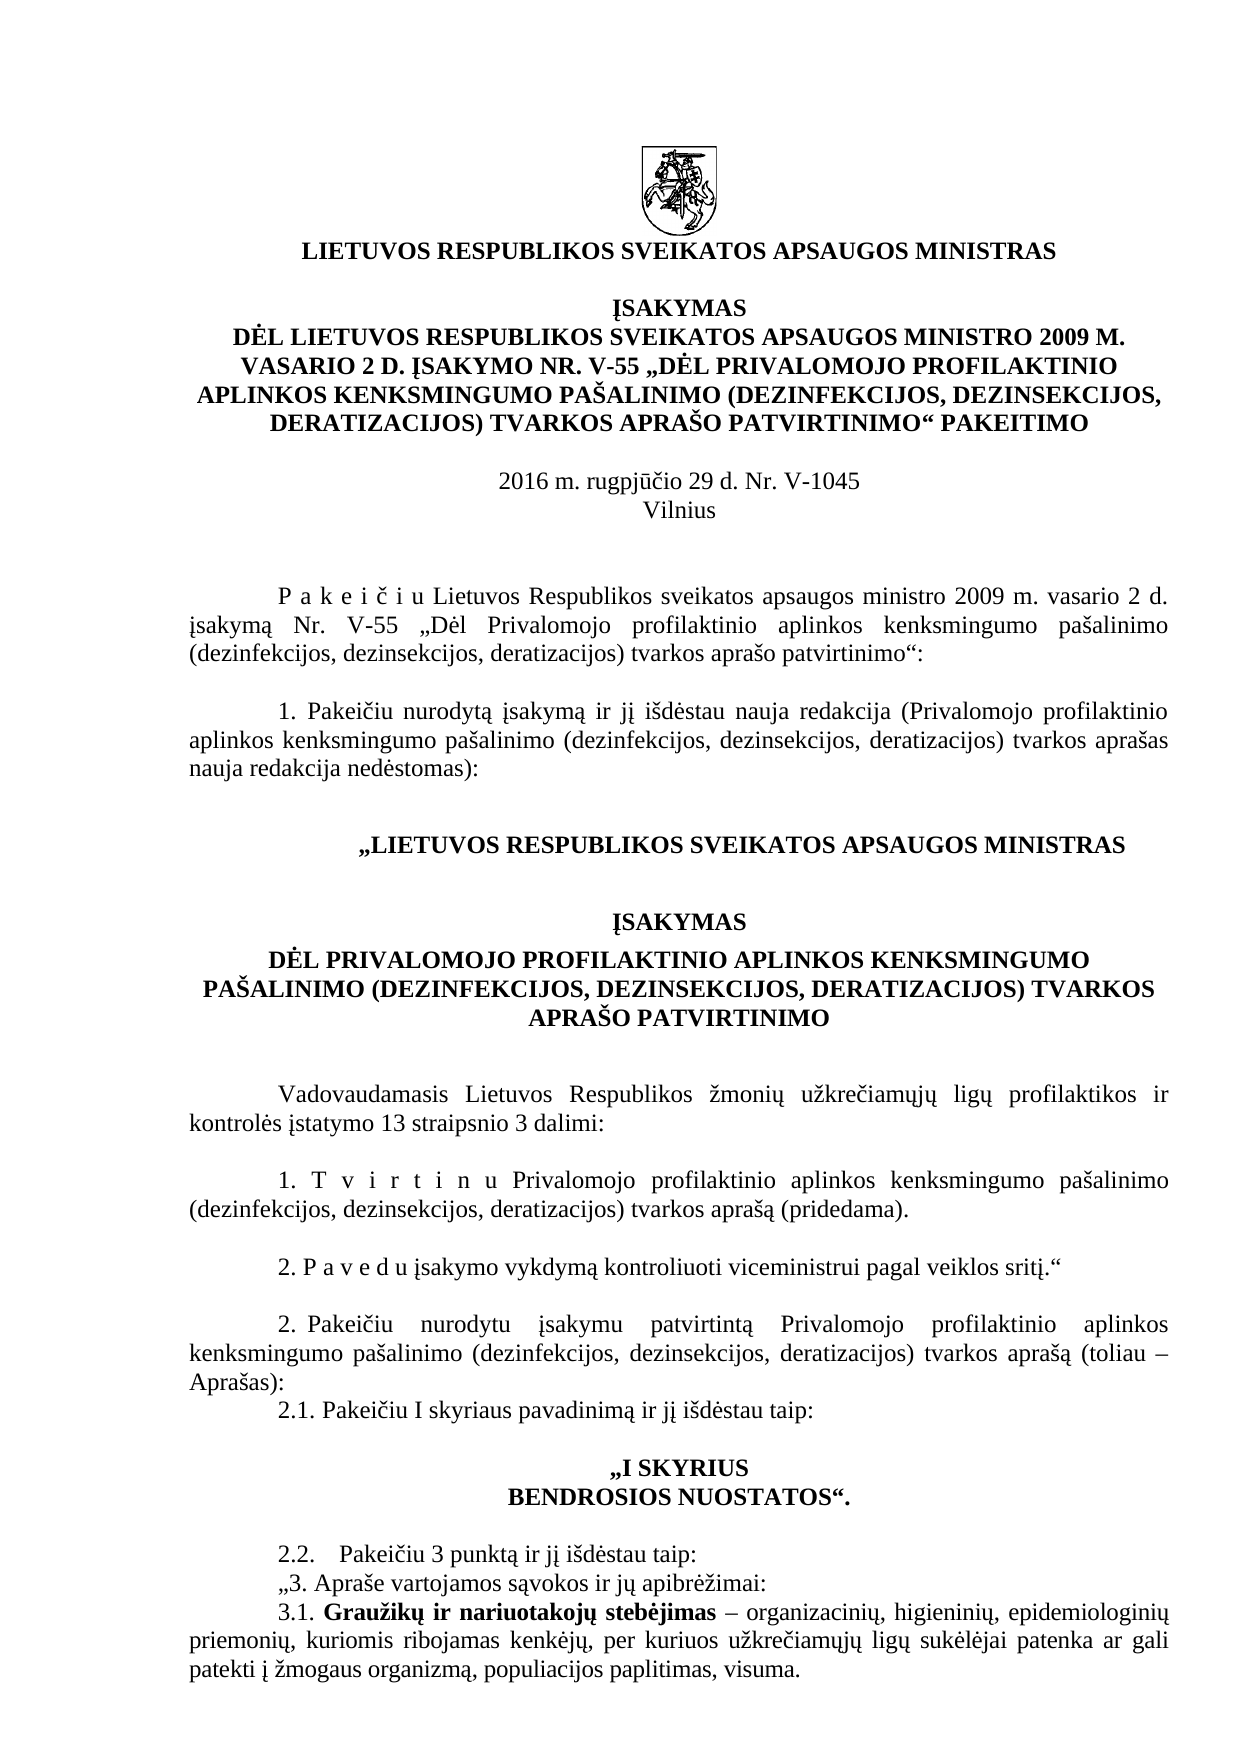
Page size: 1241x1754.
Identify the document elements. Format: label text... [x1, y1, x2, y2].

text 2. P a v e d u įsakymo vykdymą kontroliuoti viceministrui pagal veiklos sritį.“ [189, 1252, 1169, 1281]
text Vilnius [189, 495, 1169, 523]
text 2.2. Pakeičiu 3 punktą ir jį išdėstau taip: [189, 1539, 1169, 1568]
text „I SKYRIUS [189, 1453, 1169, 1482]
text 1. T v i r t i n u Privalomojo profilaktinio aplinkos kenksmingumo pašalinimo (dezinfekcijos, dezinsekcijos, deratizacijos) tvarkos aprašą (pridedama). [189, 1166, 1169, 1223]
text 3.1. Graužikų ir nariuotakojų stebėjimas – organizacinių, higieninių, epidemiologinių priemonių, kuriomis ribojamas kenkėjų, per kuriuos užkrečiamųjų ligų sukėlėjai patenka ar gali patekti į žmogaus organizmą, populiacijos paplitimas, visuma. [189, 1597, 1169, 1683]
text BENDROSIOS NUOSTATOS“. [189, 1482, 1169, 1511]
text DĖL PRIVALOMOJO PROFILAKTINIO APLINKOS KENKSMINGUMO PAŠALINIMO (DEZINFEKCIJOS, DEZINSEKCIJOS, DERATIZACIJOS) TVARKOS APRAŠO PATVIRTINIMO [189, 945, 1169, 1031]
text 2.1. Pakeičiu I skyriaus pavadinimą ir jį išdėstau taip: [189, 1396, 1169, 1424]
text P a k e i č i u Lietuvos Respublikos sveikatos apsaugos ministro 2009 m. vasario 2 d. įsakymą Nr. V-55 „Dėl Privalomojo profilaktinio aplinkos kenksmingumo pašalinimo (dezinfekcijos, dezinsekcijos, deratizacijos) tvarkos aprašo patvirtinimo“: [189, 581, 1169, 667]
text 2. Pakeičiu nurodytu įsakymu patvirtintą Privalomojo profilaktinio aplinkos kenksmingumo pašalinimo (dezinfekcijos, dezinsekcijos, deratizacijos) tvarkos aprašą (toliau – Aprašas): [189, 1309, 1169, 1396]
text 1. Pakeičiu nurodytą įsakymą ir jį išdėstau nauja redakcija (Privalomojo profilaktinio aplinkos kenksmingumo pašalinimo (dezinfekcijos, dezinsekcijos, deratizacijos) tvarkos aprašas nauja redakcija nedėstomas): [189, 696, 1169, 782]
text DĖL LIETUVOS RESPUBLIKOS SVEIKATOS APSAUGOS MINISTRO 2009 M. VASARIO 2 D. ĮSAKYMO NR. V-55 „DĖL PRIVALOMOJO PROFILAKTINIO APLINKOS KENKSMINGUMO PAŠALINIMO (DEZINFEKCIJOS, DEZINSEKCIJOS, DERATIZACIJOS) TVARKOS APRAŠO PATVIRTINIMO“ PAKEITIMO [189, 322, 1169, 437]
text „3. Apraše vartojamos sąvokos ir jų apibrėžimai: [189, 1568, 1169, 1597]
text Vadovaudamasis Lietuvos Respublikos žmonių užkrečiamųjų ligų profilaktikos ir kontrolės įstatymo 13 straipsnio 3 dalimi: [189, 1079, 1169, 1137]
text 2016 m. rugpjūčio 29 d. Nr. V-1045 [189, 466, 1169, 495]
text ĮSAKYMAS [189, 293, 1169, 322]
text ĮSAKYMAS [189, 907, 1169, 936]
text LIETUVOS RESPUBLIKOS SVEIKATOS APSAUGOS MINISTRAS [189, 236, 1169, 265]
text „LIETUVOS RESPUBLIKOS SVEIKATOS APSAUGOS MINISTRAS [315, 830, 1169, 859]
